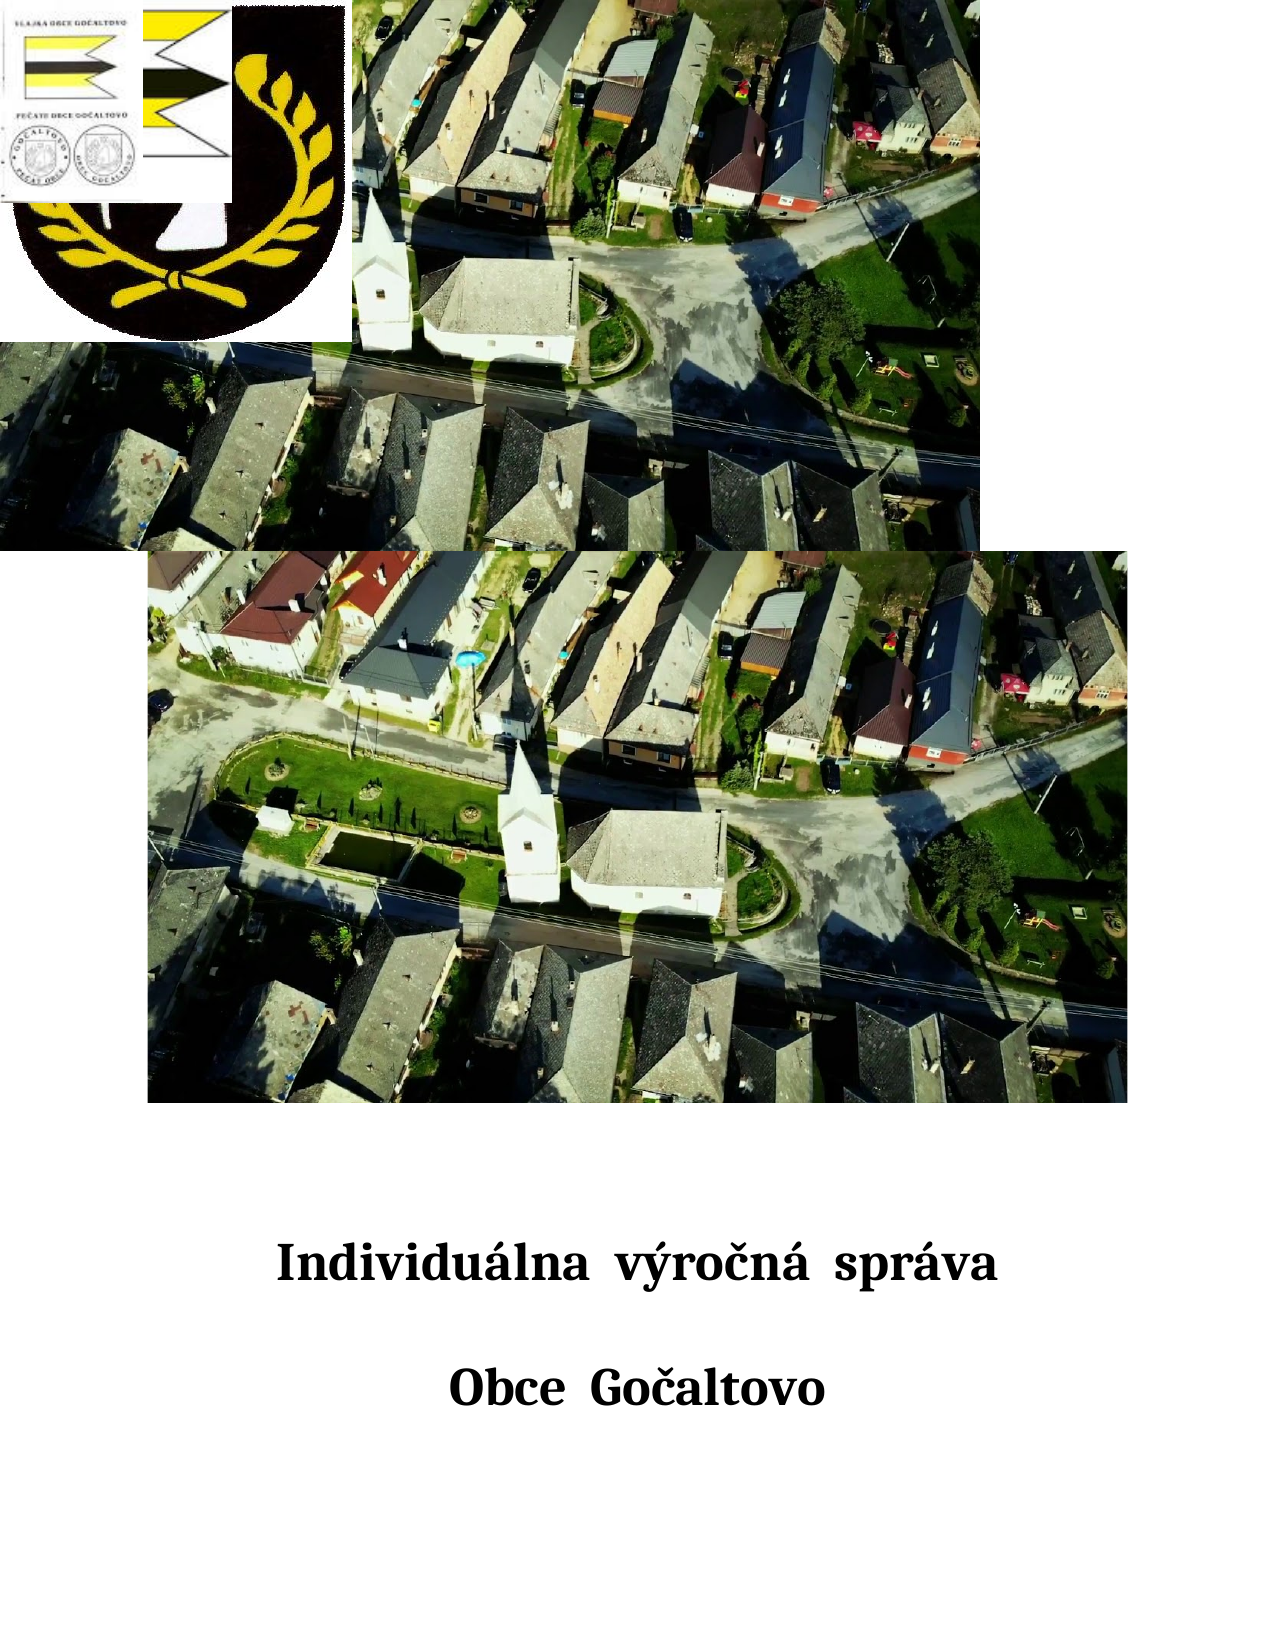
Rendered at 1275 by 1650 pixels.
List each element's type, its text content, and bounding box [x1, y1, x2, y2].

text Obce Gočaltovo [148, 1356, 1127, 1418]
text Individuálna výročná správa [148, 1232, 1127, 1294]
picture [0, 0, 1128, 1103]
